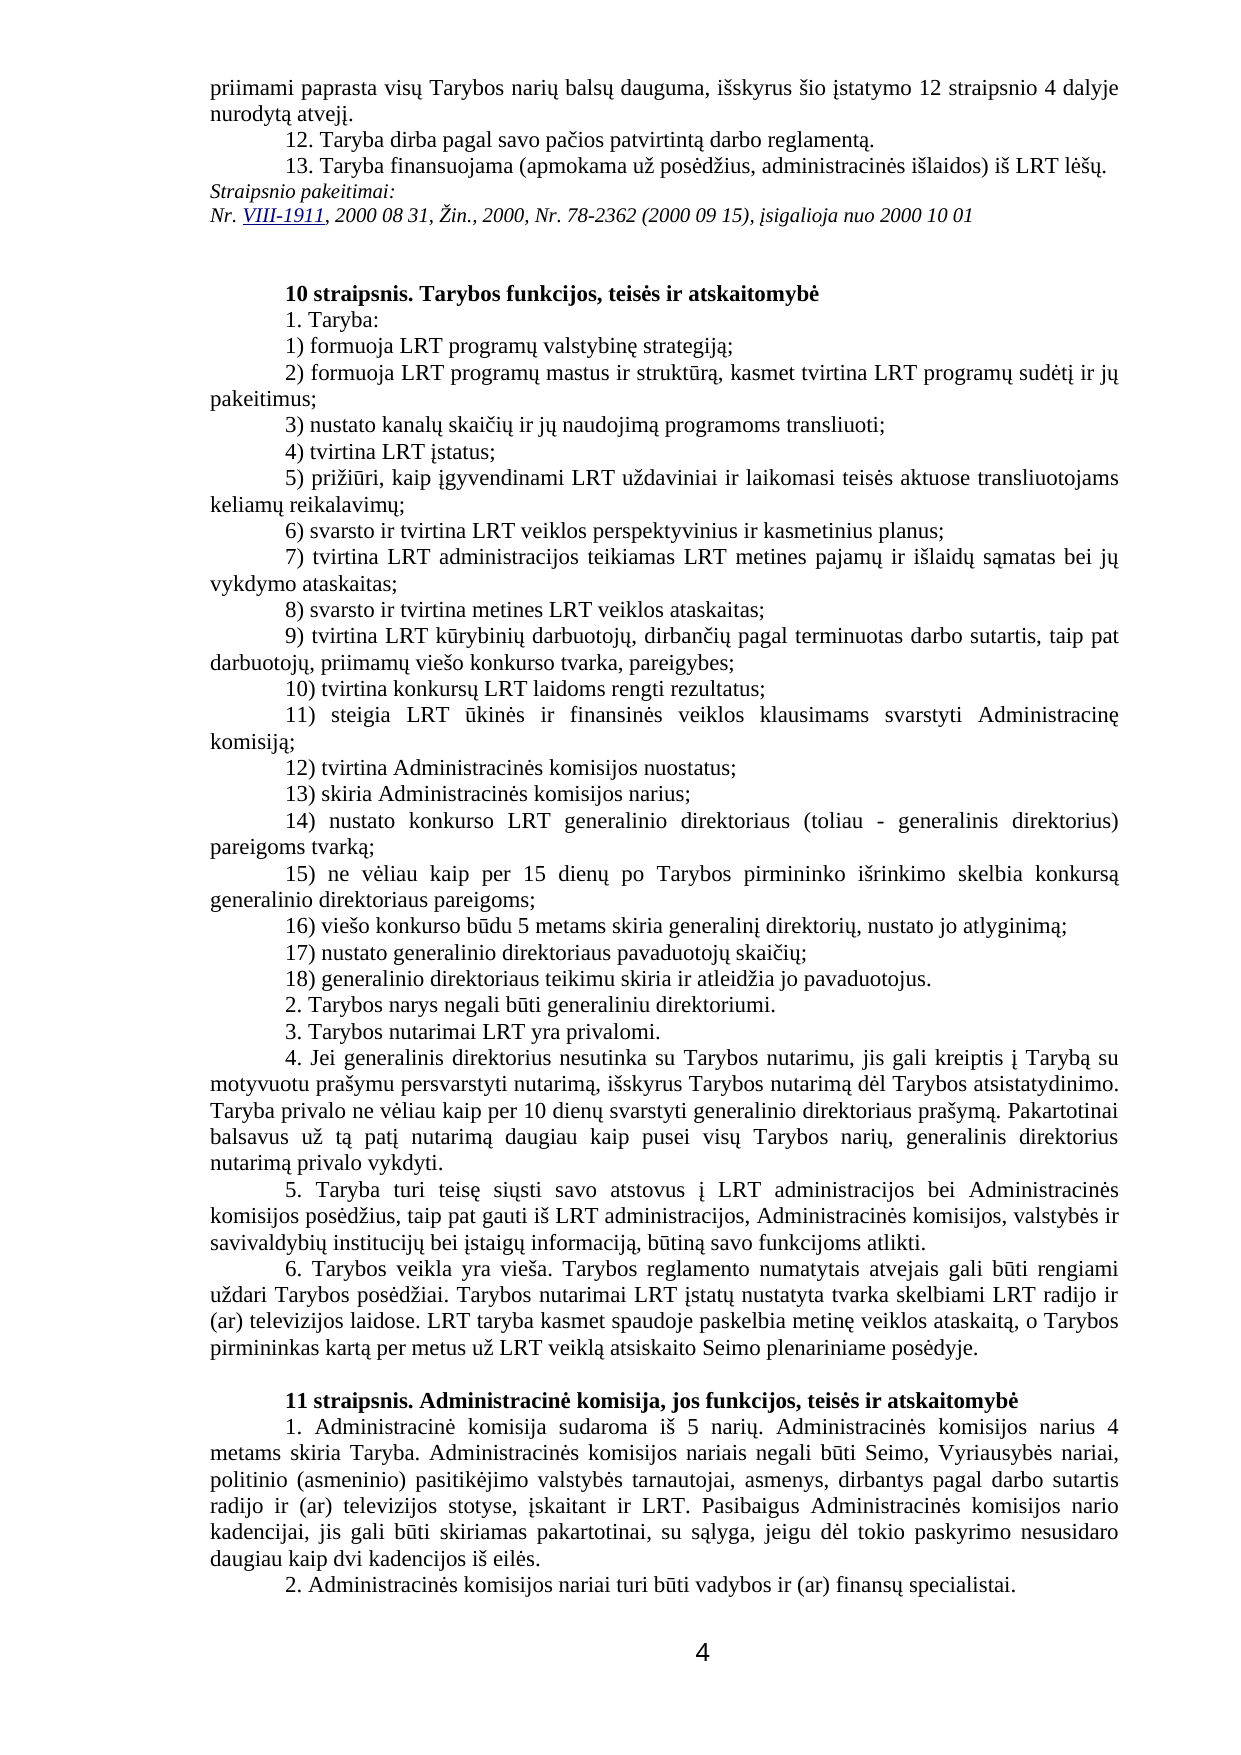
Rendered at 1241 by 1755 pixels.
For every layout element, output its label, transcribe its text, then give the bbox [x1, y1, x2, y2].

text Nr. VIII-1911, 2000 08 31, Žin., 2000, Nr. 78-2362 (2000 09 15), įsigalioja nuo 2000 10 01 [210, 203, 1120, 227]
text 9) tvirtina LRT kūrybinių darbuotojų, dirbančių pagal terminuotas darbo sutartis, taip pat darbuotojų, priimamų viešo konkurso tvarka, pareigybes; [210, 622, 1120, 675]
text 10) tvirtina konkursų LRT laidoms rengti rezultatus; [210, 675, 1120, 701]
text 4. Jei generalinis direktorius nesutinka su Tarybos nutarimu, jis gali kreiptis į Tarybą su motyvuotu prašymu persvarstyti nutarimą, išskyrus Tarybos nutarimą dėl Tarybos atsistatydinimo. Taryba privalo ne vėliau kaip per 10 dienų svarstyti generalinio direktoriaus prašymą. Pakartotinai balsavus už tą patį nutarimą daugiau kaip pusei visų Tarybos narių, generalinis direktorius nutarimą privalo vykdyti. [210, 1044, 1120, 1176]
text 11) steigia LRT ūkinės ir finansinės veiklos klausimams svarstyti Administracinę komisiją; [210, 701, 1120, 754]
text 8) svarsto ir tvirtina metines LRT veiklos ataskaitas; [210, 596, 1120, 622]
text 18) generalinio direktoriaus teikimu skiria ir atleidžia jo pavaduotojus. [210, 965, 1120, 991]
text 17) nustato generalinio direktoriaus pavaduotojų skaičių; [210, 939, 1120, 965]
text 2) formuoja LRT programų mastus ir struktūrą, kasmet tvirtina LRT programų sudėtį ir jų pakeitimus; [210, 359, 1120, 412]
text 13) skiria Administracinės komisijos narius; [210, 781, 1120, 807]
text 3) nustato kanalų skaičių ir jų naudojimą programoms transliuoti; [210, 412, 1120, 438]
text 14) nustato konkurso LRT generalinio direktoriaus (toliau - generalinis direktorius) pareigoms tvarką; [210, 807, 1120, 859]
text 13. Taryba finansuojama (apmokama už posėdžius, administracinės išlaidos) iš LRT lėšų. [210, 153, 1120, 179]
text 1. Taryba: [210, 306, 1120, 332]
text 7) tvirtina LRT administracijos teikiamas LRT metines pajamų ir išlaidų sąmatas bei jų vykdymo ataskaitas; [210, 543, 1120, 596]
text 12. Taryba dirba pagal savo pačios patvirtintą darbo reglamentą. [210, 126, 1120, 153]
text 6) svarsto ir tvirtina LRT veiklos perspektyvinius ir kasmetinius planus; [210, 517, 1120, 543]
text 5. Taryba turi teisę siųsti savo atstovus į LRT administracijos bei Administracinės komisijos posėdžius, taip pat gauti iš LRT administracijos, Administracinės komisijos, valstybės ir savivaldybių institucijų bei įstaigų informaciją, būtiną savo funkcijoms atlikti. [210, 1176, 1120, 1255]
text 12) tvirtina Administracinės komisijos nuostatus; [210, 754, 1120, 781]
text 3. Tarybos nutarimai LRT yra privalomi. [210, 1018, 1120, 1044]
text 1) formuoja LRT programų valstybinę strategiją; [210, 332, 1120, 359]
text priimami paprasta visų Tarybos narių balsų dauguma, išskyrus šio įstatymo 12 straipsnio 4 dalyje nurodytą atvejį. [210, 73, 1120, 126]
text 10 straipsnis. Tarybos funkcijos, teisės ir atskaitomybė [210, 280, 1120, 306]
text 4) tvirtina LRT įstatus; [210, 438, 1120, 464]
text 11 straipsnis. Administracinė komisija, jos funkcijos, teisės ir atskaitomybė [210, 1387, 1120, 1413]
text 2. Administracinės komisijos nariai turi būti vadybos ir (ar) finansų specialistai. [210, 1571, 1120, 1597]
text 1. Administracinė komisija sudaroma iš 5 narių. Administracinės komisijos narius 4 metams skiria Taryba. Administracinės komisijos nariais negali būti Seimo, Vyriausybės nariai, politinio (asmeninio) pasitikėjimo valstybės tarnautojai, asmenys, dirbantys pagal darbo sutartis radijo ir (ar) televizijos stotyse, įskaitant ir LRT. Pasibaigus Administracinės komisijos nario kadencijai, jis gali būti skiriamas pakartotinai, su sąlyga, jeigu dėl tokio paskyrimo nesusidaro daugiau kaip dvi kadencijos iš eilės. [210, 1413, 1120, 1571]
text 16) viešo konkurso būdu 5 metams skiria generalinį direktorių, nustato jo atlyginimą; [210, 912, 1120, 939]
text 15) ne vėliau kaip per 15 dienų po Tarybos pirmininko išrinkimo skelbia konkursą generalinio direktoriaus pareigoms; [210, 859, 1120, 912]
text 6. Tarybos veikla yra vieša. Tarybos reglamento numatytais atvejais gali būti rengiami uždari Tarybos posėdžiai. Tarybos nutarimai LRT įstatų nustatyta tvarka skelbiami LRT radijo ir (ar) televizijos laidose. LRT taryba kasmet spaudoje paskelbia metinę veiklos ataskaitą, o Tarybos pirmininkas kartą per metus už LRT veiklą atsiskaito Seimo plenariniame posėdyje. [210, 1255, 1120, 1360]
text Straipsnio pakeitimai: [210, 179, 1120, 203]
text 2. Tarybos narys negali būti generaliniu direktoriumi. [210, 991, 1120, 1018]
text 5) prižiūri, kaip įgyvendinami LRT uždaviniai ir laikomasi teisės aktuose transliuotojams keliamų reikalavimų; [210, 464, 1120, 517]
